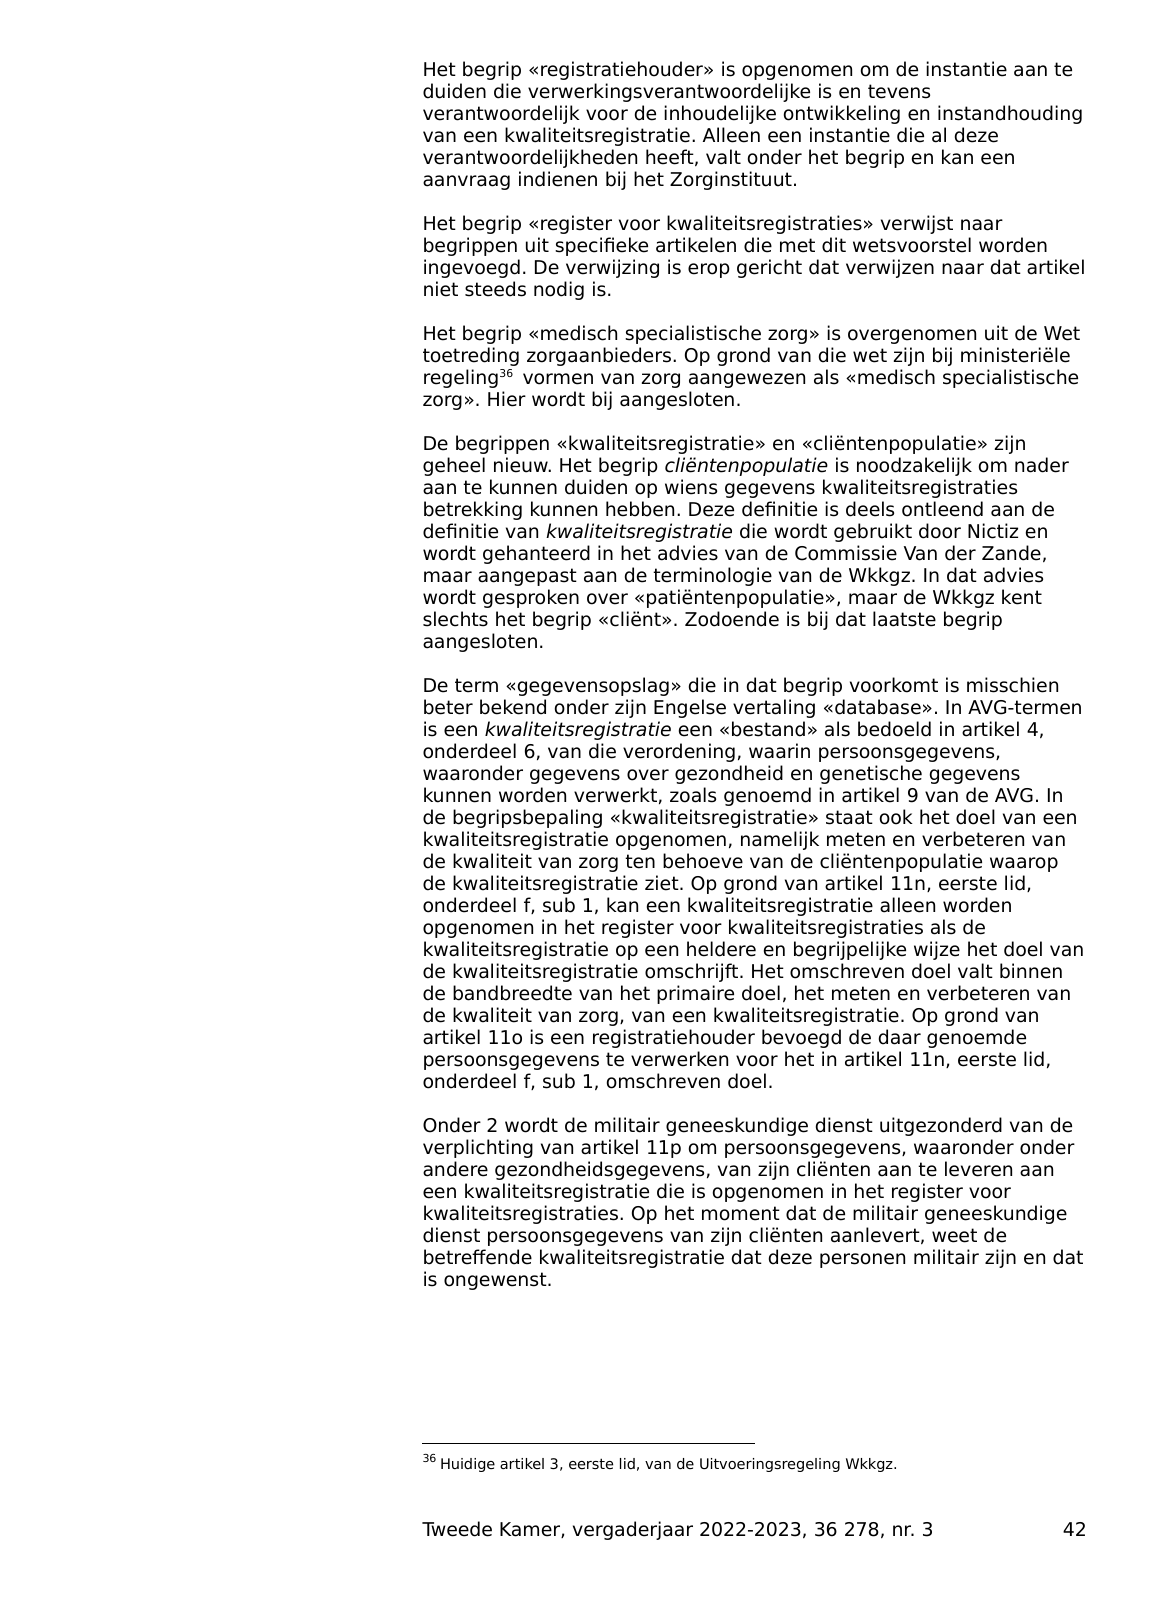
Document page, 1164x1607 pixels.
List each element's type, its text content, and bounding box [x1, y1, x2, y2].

text De term «gegevensopslag» die in dat begrip voorkomt is misschien beter bekend onder zijn Engelse vertaling «database». In AVG-termen is een kwaliteitsregistratie een «bestand» als bedoeld in artikel 4, onderdeel 6, van die verordening, waarin persoonsgegevens, waaronder gegevens over gezondheid en genetische gegevens kunnen worden verwerkt, zoals genoemd in artikel 9 van de AVG. In de begripsbepaling «kwaliteitsregistratie» staat ook het doel van een kwaliteitsregistratie opgenomen, namelijk meten en verbeteren van de kwaliteit van zorg ten behoeve van de cliëntenpopulatie waarop de kwaliteitsregistratie ziet. Op grond van artikel 11n, eerste lid, onderdeel f, sub 1, kan een kwaliteitsregistratie alleen worden opgenomen in het register voor kwaliteitsregistraties als de kwaliteitsregistratie op een heldere en begrijpelijke wijze het doel van de kwaliteitsregistratie omschrijft. Het omschreven doel valt binnen de bandbreedte van het primaire doel, het meten en verbeteren van de kwaliteit van zorg, van een kwaliteitsregistratie. Op grond van artikel 11o is een registratiehouder bevoegd de daar genoemde persoonsgegevens te verwerken voor het in artikel 11n, eerste lid, onderdeel f, sub 1, omschreven doel. [422, 675, 1087, 1093]
text Onder 2 wordt de militair geneeskundige dienst uitgezonderd van de verplichting van artikel 11p om persoonsgegevens, waaronder onder andere gezondheidsgegevens, van zijn cliënten aan te leveren aan een kwaliteitsregistratie die is opgenomen in het register voor kwaliteitsregistraties. Op het moment dat de militair geneeskundige dienst persoonsgegevens van zijn cliënten aanlevert, weet de betreffende kwaliteitsregistratie dat deze personen militair zijn en dat is ongewenst. [422, 1115, 1087, 1291]
text Huidige artikel 3, eerste lid, van de Uitvoeringsregeling Wkkgz. [422, 1452, 1087, 1474]
text Het begrip «medisch specialistische zorg» is overgenomen uit de Wet toetreding zorgaanbieders. Op grond van die wet zijn bij ministeriële regeling vormen van zorg aangewezen als «medisch specialistische zorg». Hier wordt bij aangesloten. [422, 323, 1087, 411]
text De begrippen «kwaliteitsregistratie» en «cliëntenpopulatie» zijn geheel nieuw. Het begrip cliëntenpopulatie is noodzakelijk om nader aan te kunnen duiden op wiens gegevens kwaliteitsregistraties betrekking kunnen hebben. Deze definitie is deels ontleend aan de definitie van kwaliteitsregistratie die wordt gebruikt door Nictiz en wordt gehanteerd in het advies van de Commissie Van der Zande, maar aangepast aan de terminologie van de Wkkgz. In dat advies wordt gesproken over «patiëntenpopulatie», maar de Wkkgz kent slechts het begrip «cliënt». Zodoende is bij dat laatste begrip aangesloten. [422, 433, 1087, 653]
text Het begrip «register voor kwaliteitsregistraties» verwijst naar begrippen uit specifieke artikelen die met dit wetsvoorstel worden ingevoegd. De verwijzing is erop gericht dat verwijzen naar dat artikel niet steeds nodig is. [422, 213, 1087, 301]
text Het begrip «registratiehouder» is opgenomen om de instantie aan te duiden die verwerkingsverantwoordelijke is en tevens verantwoordelijk voor de inhoudelijke ontwikkeling en instandhouding van een kwaliteitsregistratie. Alleen een instantie die al deze verantwoordelijkheden heeft, valt onder het begrip en kan een aanvraag indienen bij het Zorginstituut. [422, 59, 1087, 191]
